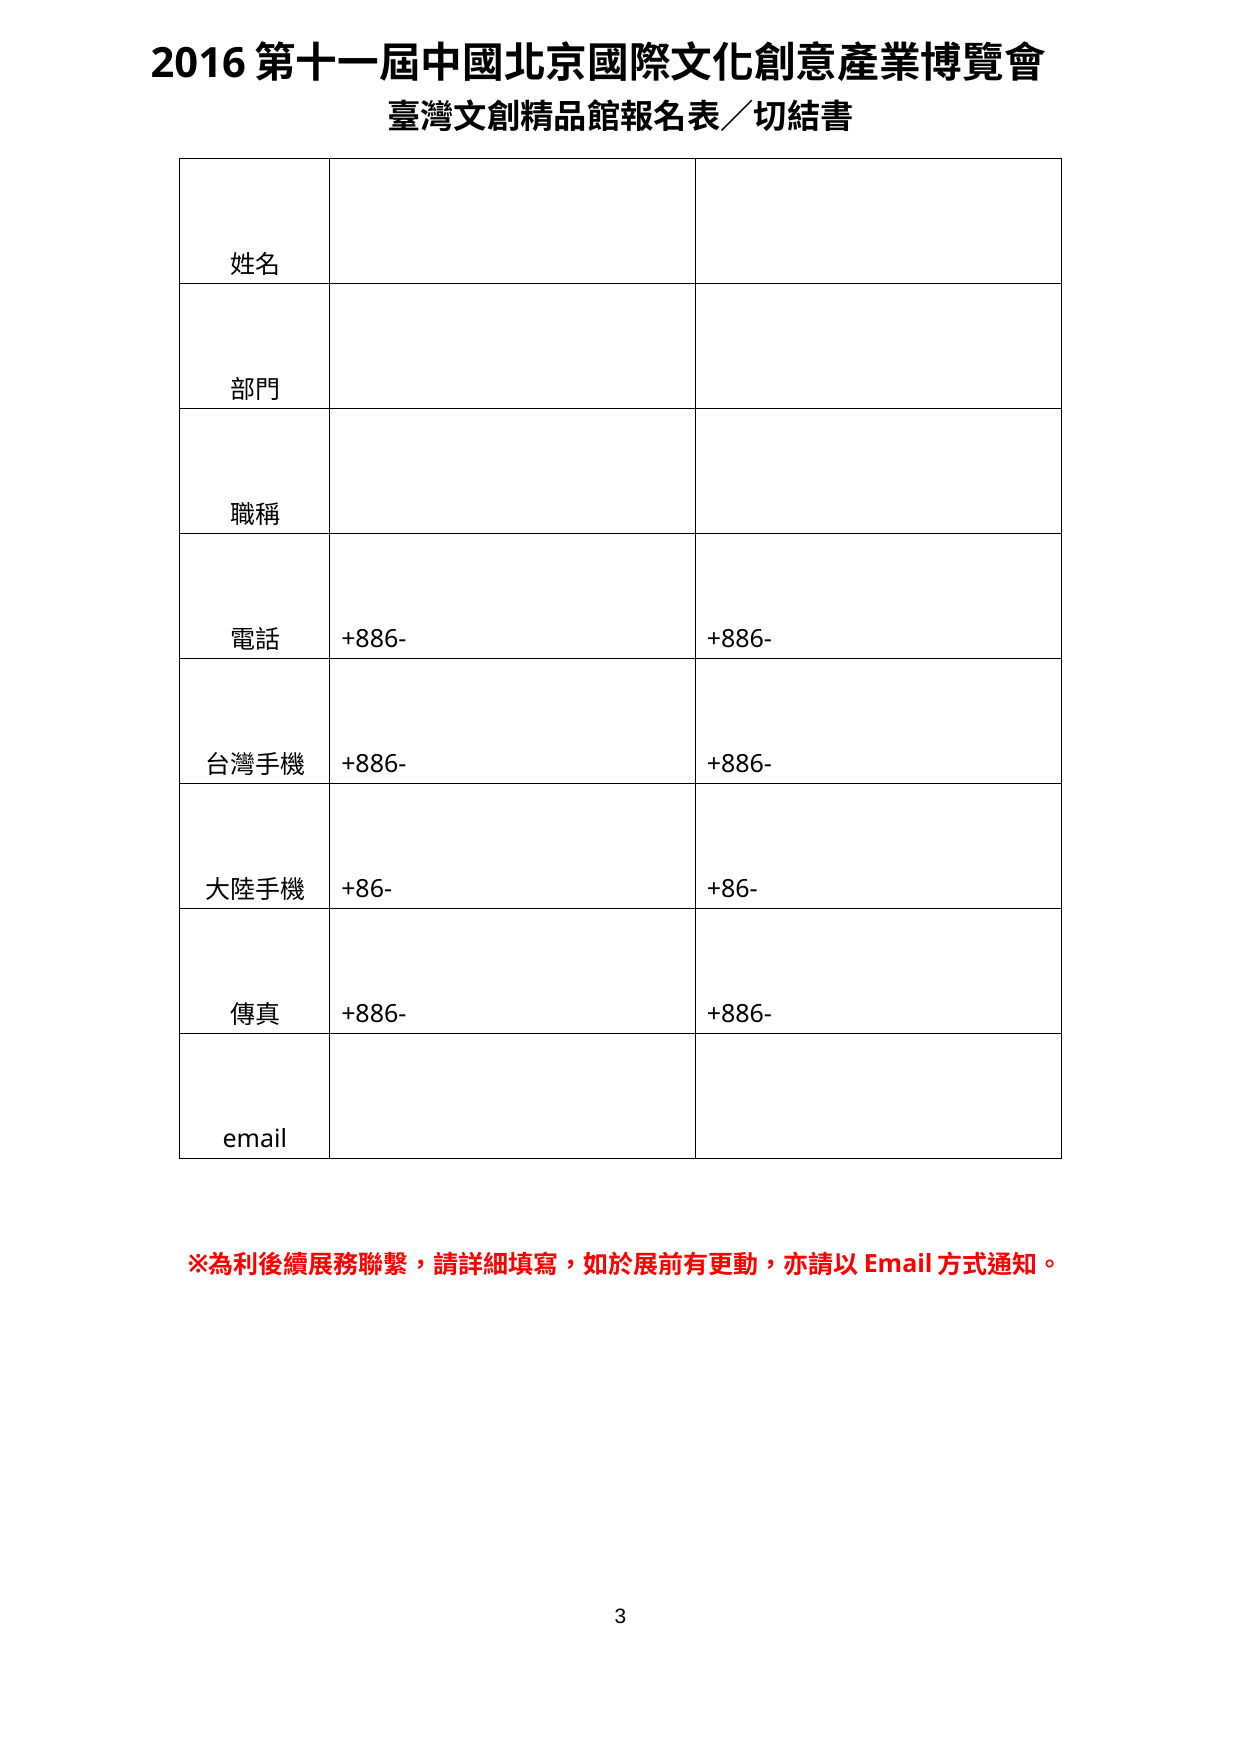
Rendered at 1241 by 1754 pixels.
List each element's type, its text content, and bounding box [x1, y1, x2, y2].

table_cell +886- [330, 909, 695, 1033]
table_cell +886- [696, 534, 1061, 658]
table_cell +886- [696, 909, 1061, 1033]
table_cell [696, 1034, 1061, 1158]
table_cell [696, 284, 1061, 408]
table_cell [696, 159, 1061, 283]
text ※為利後續展務聯繫，請詳細填寫，如於展前有更動，亦請以Email方式通知。 [187, 1221, 1053, 1283]
table_cell [330, 409, 695, 533]
table_cell [330, 159, 695, 283]
table_cell 部門 [180, 284, 329, 408]
table_cell [330, 284, 695, 408]
table_cell +886- [330, 534, 695, 658]
table_cell +86- [696, 784, 1061, 908]
table_cell email [180, 1034, 329, 1158]
table_cell +86- [330, 784, 695, 908]
table_cell 姓名 [180, 159, 329, 283]
table_cell 大陸手機 [180, 784, 329, 908]
table_cell 台灣手機 [180, 659, 329, 783]
table_cell +886- [696, 659, 1061, 783]
table_cell [696, 409, 1061, 533]
table_cell 電話 [180, 534, 329, 658]
table_cell 職稱 [180, 409, 329, 533]
table_cell 傳真 [180, 909, 329, 1033]
table_cell +886- [330, 659, 695, 783]
table_cell [330, 1034, 695, 1158]
